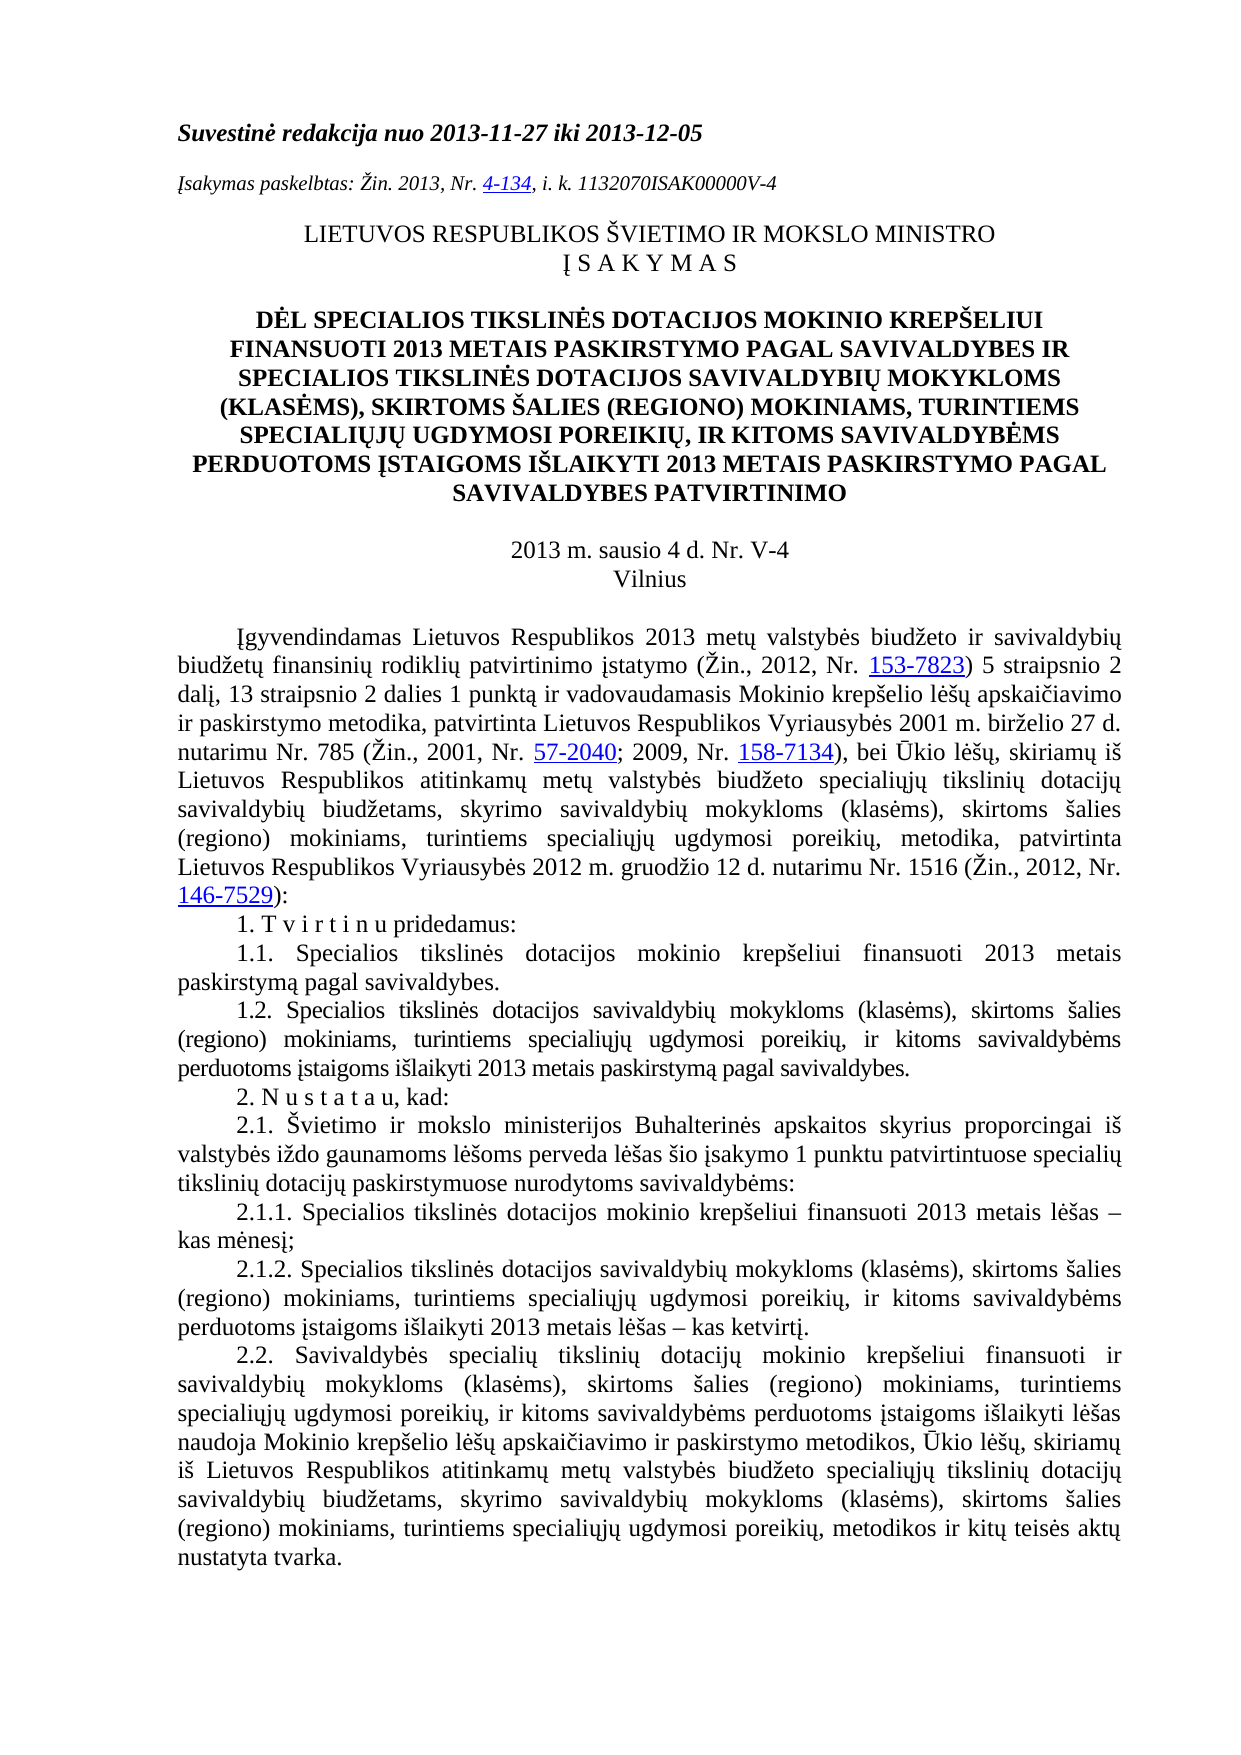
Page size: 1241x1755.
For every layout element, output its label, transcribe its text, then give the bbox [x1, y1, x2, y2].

text Įgyvendindamas Lietuvos Respublikos 2013 metų valstybės biudžeto ir savivaldybių biudžetų finansinių rodiklių patvirtinimo įstatymo (Žin., 2012, Nr. 153-7823) 5 straipsnio 2 dalį, 13 straipsnio 2 dalies 1 punktą ir vadovaudamasis Mokinio krepšelio lėšų apskaičiavimo ir paskirstymo metodika, patvirtinta Lietuvos Respublikos Vyriausybės 2001 m. birželio 27 d. nutarimu Nr. 785 (Žin., 2001, Nr. 57-2040; 2009, Nr. 158-7134), bei Ūkio lėšų, skiriamų iš Lietuvos Respublikos atitinkamų metų valstybės biudžeto specialiųjų tikslinių dotacijų savivaldybių biudžetams, skyrimo savivaldybių mokykloms (klasėms), skirtoms šalies (regiono) mokiniams, turintiems specialiųjų ugdymosi poreikių, metodika, patvirtinta Lietuvos Respublikos Vyriausybės 2012 m. gruodžio 12 d. nutarimu Nr. 1516 (Žin., 2012, Nr. 146-7529): [177, 622, 1122, 909]
text Į S A K Y M A S [177, 248, 1122, 277]
text 2.2. Savivaldybės specialių tikslinių dotacijų mokinio krepšeliui finansuoti ir savivaldybių mokykloms (klasėms), skirtoms šalies (regiono) mokiniams, turintiems specialiųjų ugdymosi poreikių, ir kitoms savivaldybėms perduotoms įstaigoms išlaikyti lėšas naudoja Mokinio krepšelio lėšų apskaičiavimo ir paskirstymo metodikos, Ūkio lėšų, skiriamų iš Lietuvos Respublikos atitinkamų metų valstybės biudžeto specialiųjų tikslinių dotacijų savivaldybių biudžetams, skyrimo savivaldybių mokykloms (klasėms), skirtoms šalies (regiono) mokiniams, turintiems specialiųjų ugdymosi poreikių, metodikos ir kitų teisės aktų nustatyta tvarka. [177, 1340, 1122, 1570]
text Įsakymas paskelbtas: Žin. 2013, Nr. 4-134, i. k. 1132070ISAK00000V-4 [177, 171, 1122, 195]
text 2. N u s t a t a u, kad: [177, 1082, 1122, 1110]
text Vilnius [177, 564, 1122, 593]
text 1.2. Specialios tikslinės dotacijos savivaldybių mokykloms (klasėms), skirtoms šalies (regiono) mokiniams, turintiems specialiųjų ugdymosi poreikių, ir kitoms savivaldybėms perduotoms įstaigoms išlaikyti 2013 metais paskirstymą pagal savivaldybes. [177, 995, 1122, 1082]
text 2.1.2. Specialios tikslinės dotacijos savivaldybių mokykloms (klasėms), skirtoms šalies (regiono) mokiniams, turintiems specialiųjų ugdymosi poreikių, ir kitoms savivaldybėms perduotoms įstaigoms išlaikyti 2013 metais lėšas – kas ketvirtį. [177, 1254, 1122, 1340]
text 1.1. Specialios tikslinės dotacijos mokinio krepšeliui finansuoti 2013 metais paskirstymą pagal savivaldybes. [177, 938, 1122, 995]
text DĖL SPECIALIOS TIKSLINĖS DOTACIJOS MOKINIO KREPŠELIUI FINANSUOTI 2013 METAIS PASKIRSTYMO PAGAL SAVIVALDYBES IR SPECIALIOS TIKSLINĖS DOTACIJOS SAVIVALDYBIŲ MOKYKLOMS (KLASĖMS), SKIRTOMS ŠALIES (REGIONO) MOKINIAMS, TURINTIEMS SPECIALIŲJŲ UGDYMOSI POREIKIŲ, IR KITOMS SAVIVALDYBĖMS PERDUOTOMS ĮSTAIGOMS IŠLAIKYTI 2013 METAIS PASKIRSTYMO PAGAL SAVIVALDYBES PATVIRTINIMO [177, 305, 1122, 507]
text 2.1.1. Specialios tikslinės dotacijos mokinio krepšeliui finansuoti 2013 metais lėšas – kas mėnesį; [177, 1197, 1122, 1254]
text Suvestinė redakcija nuo 2013-11-27 iki 2013-12-05 [177, 118, 1122, 147]
text 2.1. Švietimo ir mokslo ministerijos Buhalterinės apskaitos skyrius proporcingai iš valstybės iždo gaunamoms lėšoms perveda lėšas šio įsakymo 1 punktu patvirtintuose specialių tikslinių dotacijų paskirstymuose nurodytoms savivaldybėms: [177, 1110, 1122, 1197]
text 1. T v i r t i n u pridedamus: [177, 909, 1122, 938]
text LIETUVOS RESPUBLIKOS ŠVIETIMO IR MOKSLO MINISTRO [177, 219, 1122, 248]
text 2013 m. sausio 4 d. Nr. V-4 [177, 535, 1122, 564]
